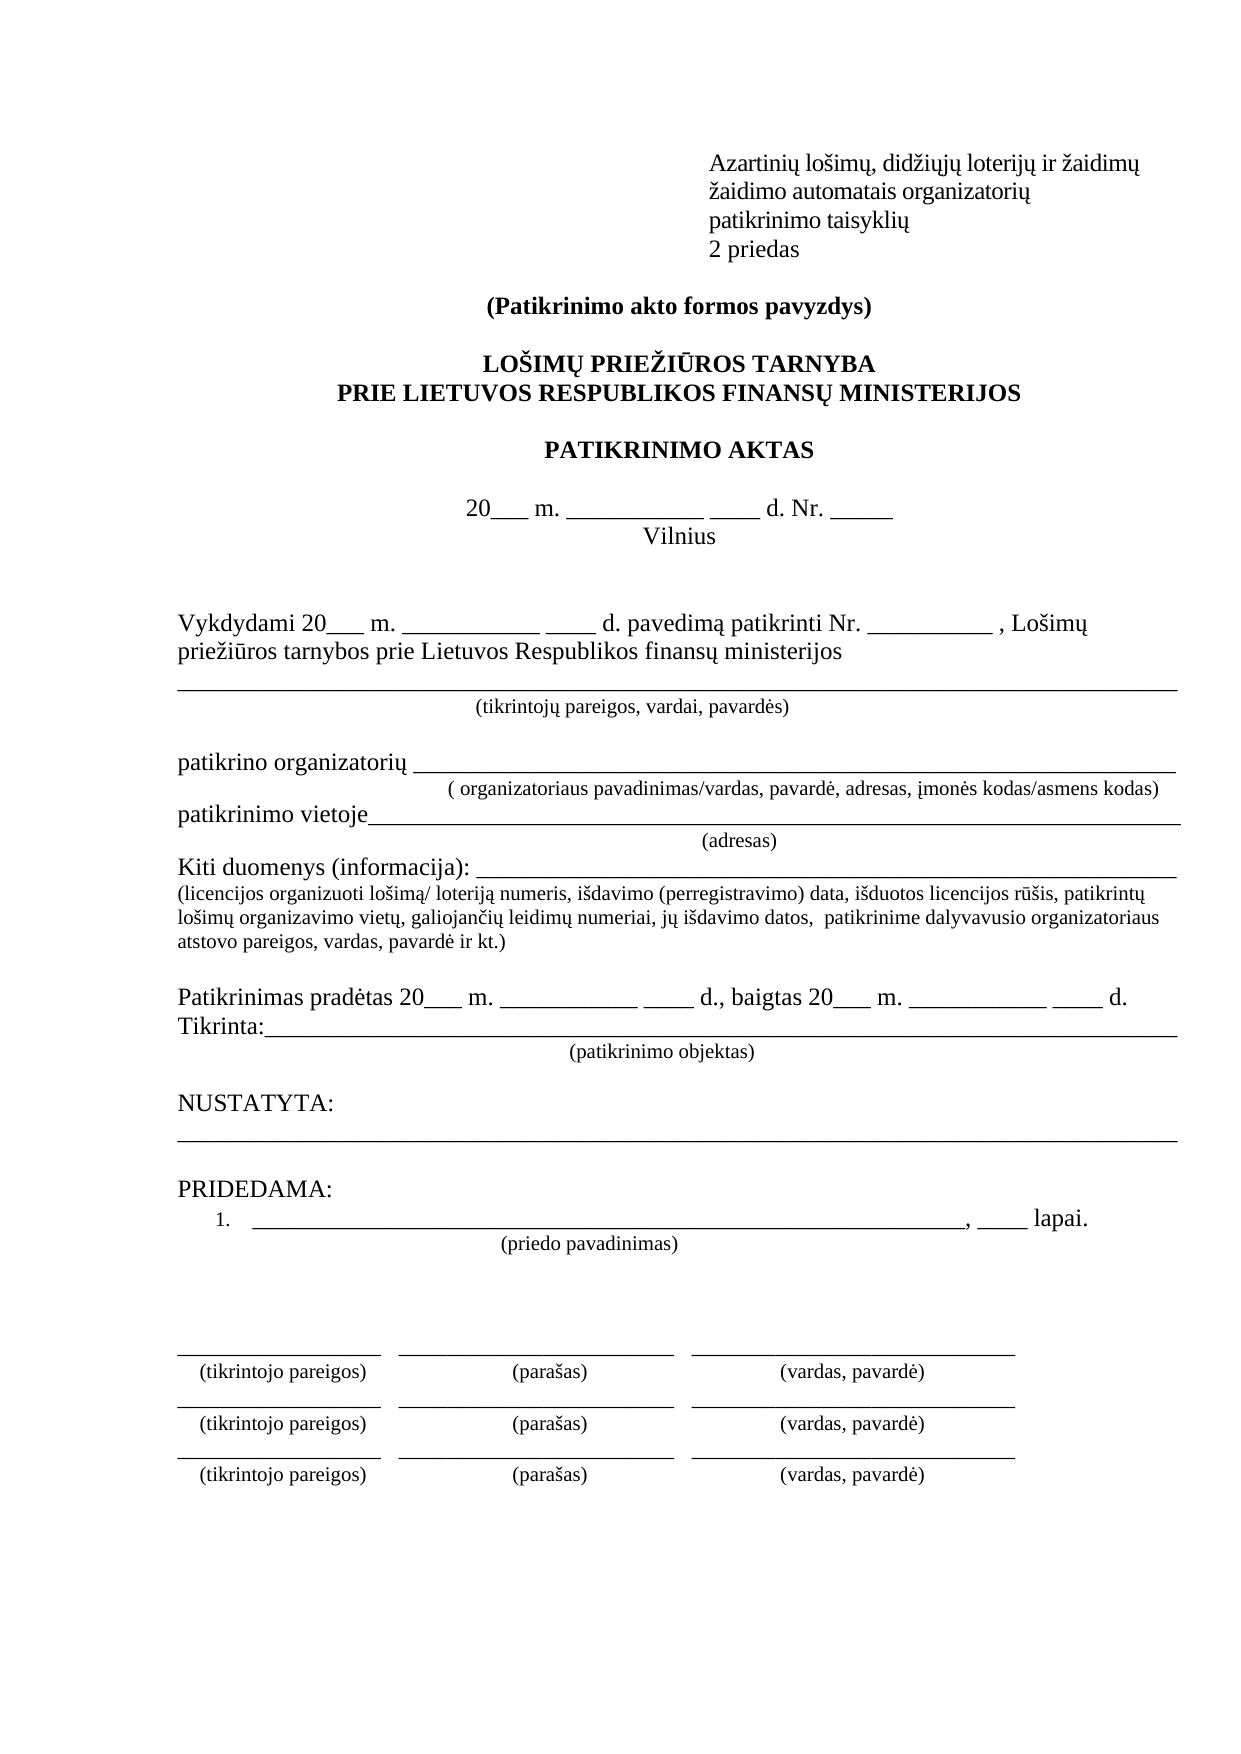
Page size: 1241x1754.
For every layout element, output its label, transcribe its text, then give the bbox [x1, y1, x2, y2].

text patikrinimo vietoje_________________________________________________________________ [177, 799, 1181, 828]
text (tikrintojo pareigos) (parašas) (vardas, pavardė) [177, 1359, 1181, 1383]
text PRIDEDAMA: [177, 1174, 1181, 1203]
text (tikrintojo pareigos) (parašas) (vardas, pavardė) [177, 1410, 1181, 1434]
text Azartinių lošimų, didžiųjų loterijų ir žaidimų [177, 148, 1181, 176]
text patikrinimo taisyklių [177, 205, 1181, 234]
text PATIKRINIMO AKTAS [177, 435, 1181, 464]
text 2 priedas [177, 234, 1181, 263]
text 20___ m. ___________ ____ d. Nr. _____ [177, 493, 1181, 521]
text (Patikrinimo akto formos pavyzdys) [177, 291, 1181, 320]
text patikrino organizatorių _____________________________________________________________ [177, 747, 1181, 775]
text Kiti duomenys (informacija): ________________________________________________________ [177, 852, 1181, 881]
text (priedo pavadinimas) [252, 1231, 1181, 1255]
text (tikrintojo pareigos) (parašas) (vardas, pavardė) [177, 1462, 1181, 1486]
text Tikrinta:_________________________________________________________________________ [177, 1011, 1181, 1039]
text _________________ _______________________ ___________________________ [177, 1434, 1181, 1462]
text žaidimo automatais organizatorių [177, 176, 1181, 205]
text _________________ _______________________ ___________________________ [177, 1331, 1181, 1359]
text Vykdydami 20___ m. ___________ ____ d. pavedimą patikrinti Nr. __________ , Lošimų priežiūros tarnybos prie Lietuvos Respublikos finansų ministerijos [177, 608, 1181, 665]
text LOŠIMŲ PRIEŽIŪROS TARNYBA [177, 349, 1181, 378]
text Patikrinimas pradėtas 20___ m. ___________ ____ d., baigtas 20___ m. ___________ ____ d. [177, 982, 1181, 1011]
text ________________________________________________________________________________ [177, 665, 1181, 694]
text PRIE LIETUVOS RESPUBLIKOS FINANSŲ MINISTERIJOS [177, 378, 1181, 406]
text Vilnius [177, 521, 1181, 550]
text (patikrinimo objektas) [177, 1039, 1181, 1063]
text (adresas) [177, 828, 1181, 852]
text (tikrintojų pareigos, vardai, pavardės) [177, 694, 1181, 718]
text (licencijos organizuoti lošimą/ loteriją numeris, išdavimo (perregistravimo) data, išduotos licencijos rūšis, patikrintų lošimų organizavimo vietų, galiojančių leidimų numeriai, jų išdavimo datos, patikrinime dalyvavusio organizatoriaus atstovo pareigos, vardas, pavardė ir kt.) [177, 881, 1181, 953]
text NUSTATYTA: ________________________________________________________________________________ [177, 1088, 1181, 1145]
text _________________ _______________________ ___________________________ [177, 1383, 1181, 1410]
text 1. _________________________________________________________, ____ lapai. [215, 1203, 1181, 1231]
text ( organizatoriaus pavadinimas/vardas, pavardė, adresas, įmonės kodas/asmens kodas) [177, 775, 1181, 799]
